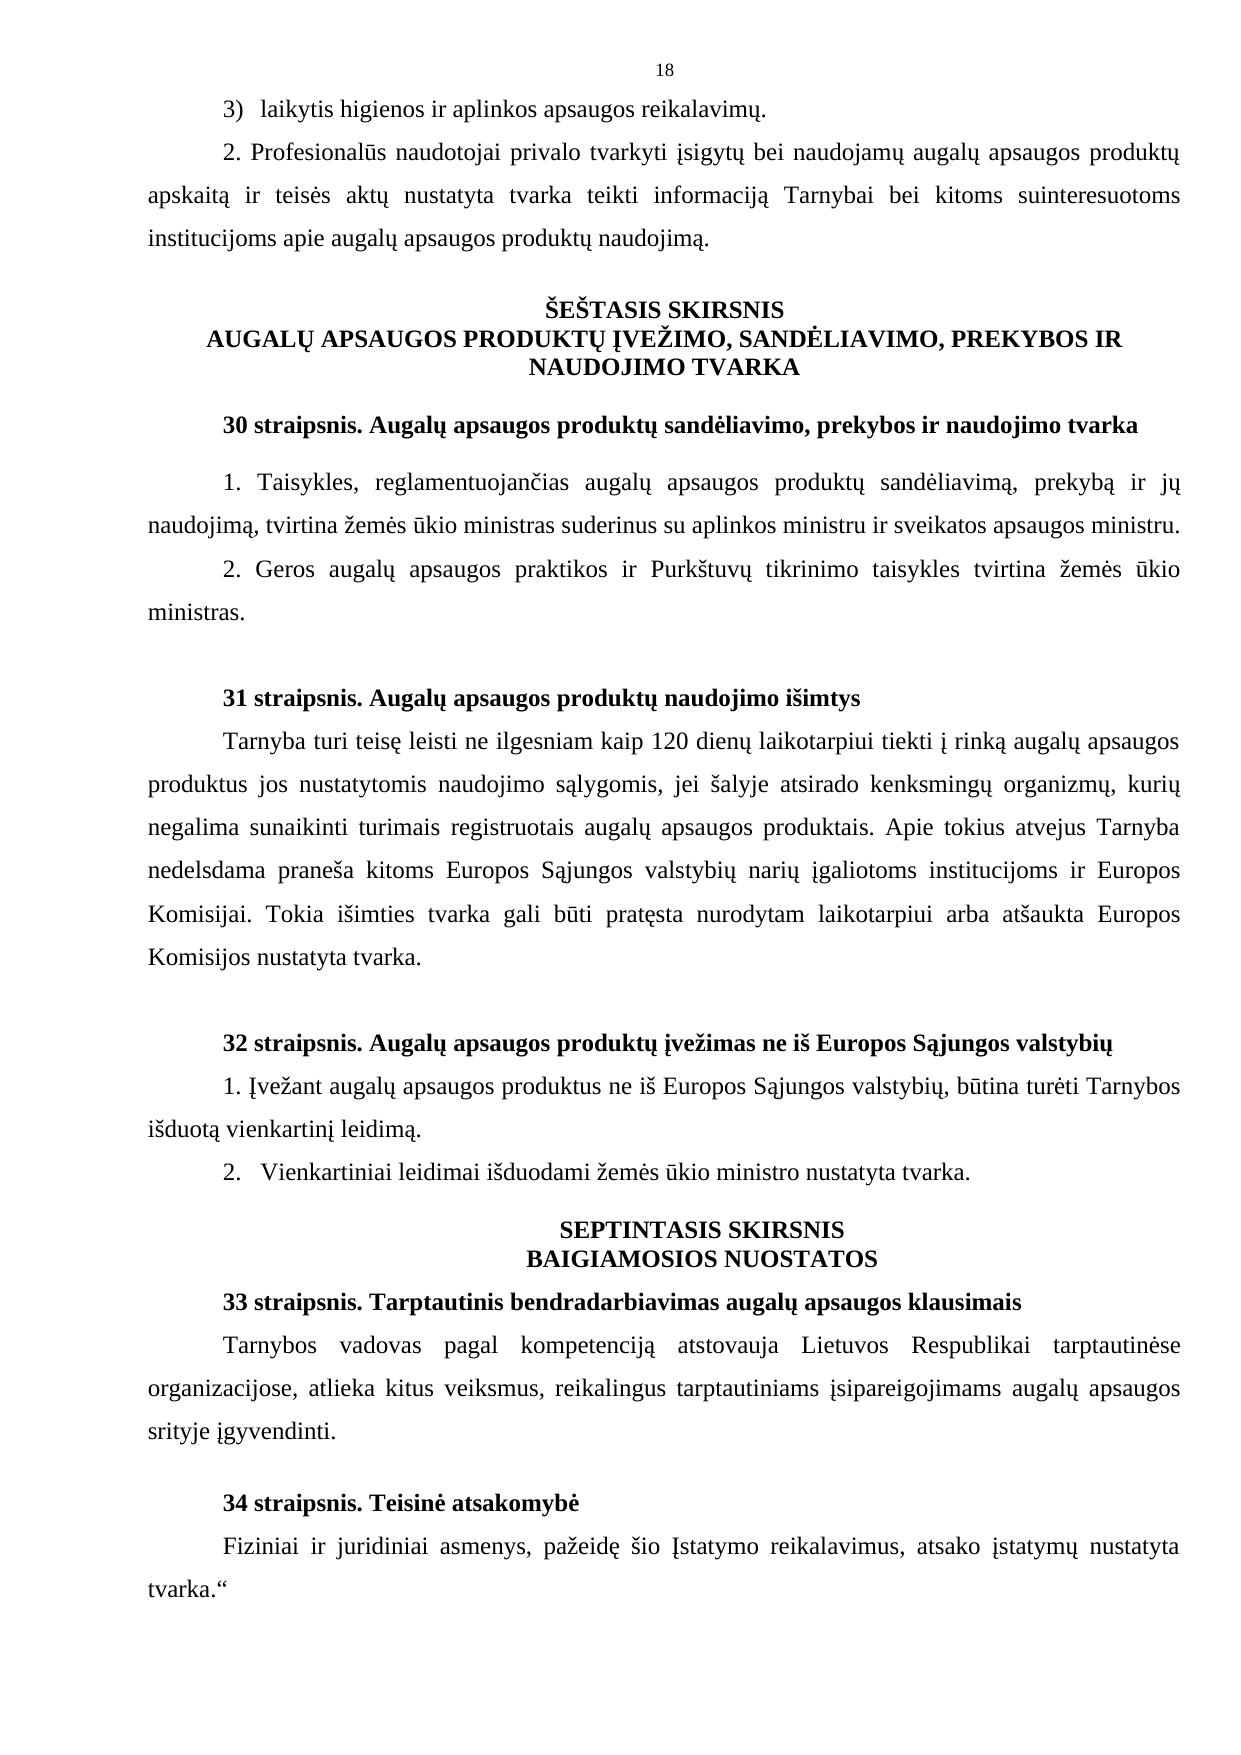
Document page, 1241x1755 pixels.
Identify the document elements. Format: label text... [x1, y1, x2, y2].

text Tarnybos vadovas pagal kompetenciją atstovauja Lietuvos Respublikai tarptautinėse organizacijose, atlieka kitus veiksmus, reikalingus tarptautiniams įsipareigojimams augalų apsaugos srityje įgyvendinti. [148, 1330, 1181, 1445]
text 30 straipsnis. Augalų apsaugos produktų sandėliavimo, prekybos ir naudojimo tvarka [148, 410, 1181, 439]
text 3) laikytis higienos ir aplinkos apsaugos reikalavimų. [223, 94, 1181, 122]
text Fiziniai ir juridiniai asmenys, pažeidę šio Įstatymo reikalavimus, atsako įstatymų nustatyta tvarka.“ [148, 1531, 1181, 1603]
text BAIGIAMOSIOS NUOSTATOS [148, 1244, 1181, 1272]
text SEPTINTASIS SKIRSNIS [148, 1215, 1181, 1244]
text AUGALŲ APSAUGOS PRODUKTŲ ĮVEŽIMO, SANDĖLIAVIMO, PREKYBOS IR NAUDOJIMO TVARKA [148, 324, 1181, 381]
text ŠEŠTASIS SKIRSNIS [148, 295, 1181, 324]
text 32 straipsnis. Augalų apsaugos produktų įvežimas ne iš Europos Sąjungos valstybių [148, 1028, 1181, 1057]
text 34 straipsnis. Teisinė atsakomybė [148, 1488, 1181, 1517]
text 2. Profesionalūs naudotojai privalo tvarkyti įsigytų bei naudojamų augalų apsaugos produktų apskaitą ir teisės aktų nustatyta tvarka teikti informaciją Tarnybai bei kitoms suinteresuotoms institucijoms apie augalų apsaugos produktų naudojimą. [148, 137, 1181, 252]
text 33 straipsnis. Tarptautinis bendradarbiavimas augalų apsaugos klausimais [148, 1287, 1181, 1316]
text 1. Įvežant augalų apsaugos produktus ne iš Europos Sąjungos valstybių, būtina turėti Tarnybos išduotą vienkartinį leidimą. [148, 1071, 1181, 1143]
text 31 straipsnis. Augalų apsaugos produktų naudojimo išimtys [148, 683, 1181, 712]
text Tarnyba turi teisę leisti ne ilgesniam kaip 120 dienų laikotarpiui tiekti į rinką augalų apsaugos produktus jos nustatytomis naudojimo sąlygomis, jei šalyje atsirado kenksmingų organizmų, kurių negalima sunaikinti turimais registruotais augalų apsaugos produktais. Apie tokius atvejus Tarnyba nedelsdama praneša kitoms Europos Sąjungos valstybių narių įgaliotoms institucijoms ir Europos Komisijai. Tokia išimties tvarka gali būti pratęsta nurodytam laikotarpiui arba atšaukta Europos Komisijos nustatyta tvarka. [148, 726, 1181, 971]
text 2. Geros augalų apsaugos praktikos ir Purkštuvų tikrinimo taisykles tvirtina žemės ūkio ministras. [148, 554, 1181, 626]
text 2. Vienkartiniai leidimai išduodami žemės ūkio ministro nustatyta tvarka. [223, 1157, 1181, 1186]
text 1. Taisykles, reglamentuojančias augalų apsaugos produktų sandėliavimą, prekybą ir jų naudojimą, tvirtina žemės ūkio ministras suderinus su aplinkos ministru ir sveikatos apsaugos ministru. [148, 467, 1181, 539]
